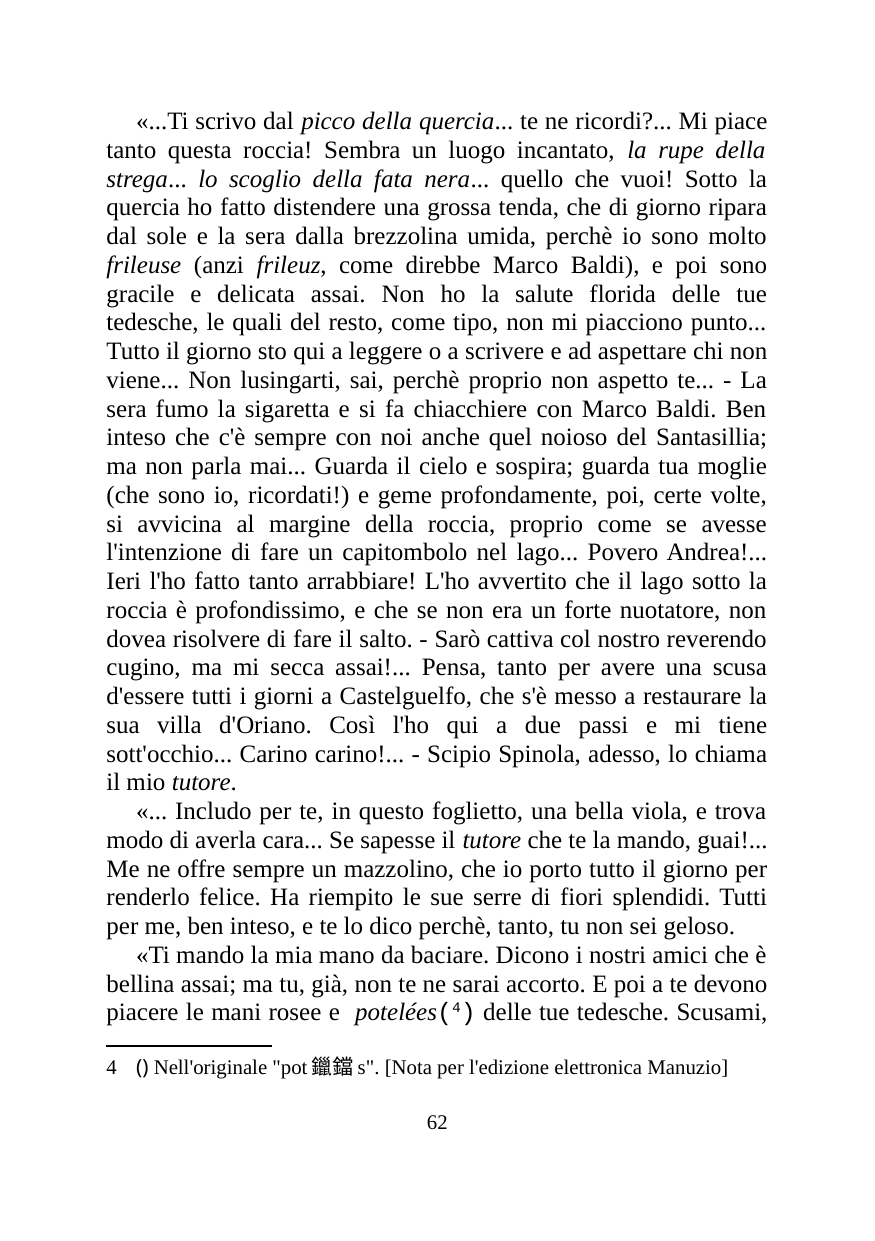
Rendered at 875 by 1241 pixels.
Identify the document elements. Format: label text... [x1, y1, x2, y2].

text «Ti mando la mia mano da baciare. Dicono i nostri amici che è bellina assai; ma tu, già, non te ne sarai accorto. E poi a te devono piacere le mani rosee e potelées() delle tue tedesche. Scusami, [106, 940, 768, 1028]
text «... Includo per te, in questo foglietto, una bella viola, e trova modo di averla cara... Se sapesse il tutore che te la mando, guai!... Me ne offre sempre un mazzolino, che io porto tutto il giorno per renderlo felice. Ha riempito le sue serre di fiori splendidi. Tutti per me, ben inteso, e te lo dico perchè, tanto, tu non sei geloso. [106, 796, 768, 940]
text () Nell'originale "pot鑞鐺s". [Nota per l'edizione elettronica Manuzio] [106, 1052, 768, 1080]
text «...Ti scrivo dal picco della quercia... te ne ricordi?... Mi piace tanto questa roccia! Sembra un luogo incantato, la rupe della strega... lo scoglio della fata nera... quello che vuoi! Sotto la quercia ho fatto distendere una grossa tenda, che di giorno ripara dal sole e la sera dalla brezzolina umida, perchè io sono molto frileuse (anzi frileuz, come direbbe Marco Baldi), e poi sono gracile e delicata assai. Non ho la salute florida delle tue tedesche, le quali del resto, come tipo, non mi piacciono punto... Tutto il giorno sto qui a leggere o a scrivere e ad aspettare chi non viene... Non lusingarti, sai, perchè proprio non aspetto te... - La sera fumo la sigaretta e si fa chiacchiere con Marco Baldi. Ben inteso che c'è sempre con noi anche quel noioso del Santasillia; ma non parla mai... Guarda il cielo e sospira; guarda tua moglie (che sono io, ricordati!) e geme profondamente, poi, certe volte, si avvicina al margine della roccia, proprio come se avesse l'intenzione di fare un capitombolo nel lago... Povero Andrea!... Ieri l'ho fatto tanto arrabbiare! L'ho avvertito che il lago sotto la roccia è profondissimo, e che se non era un forte nuotatore, non dovea risolvere di fare il salto. - Sarò cattiva col nostro reverendo cugino, ma mi secca assai!... Pensa, tanto per avere una scusa d'essere tutti i giorni a Castelguelfo, che s'è messo a restaurare la sua villa d'Oriano. Così l'ho qui a due passi e mi tiene sott'occhio... Carino carino!... - Scipio Spinola, adesso, lo chiama il mio tutore. [106, 106, 768, 796]
